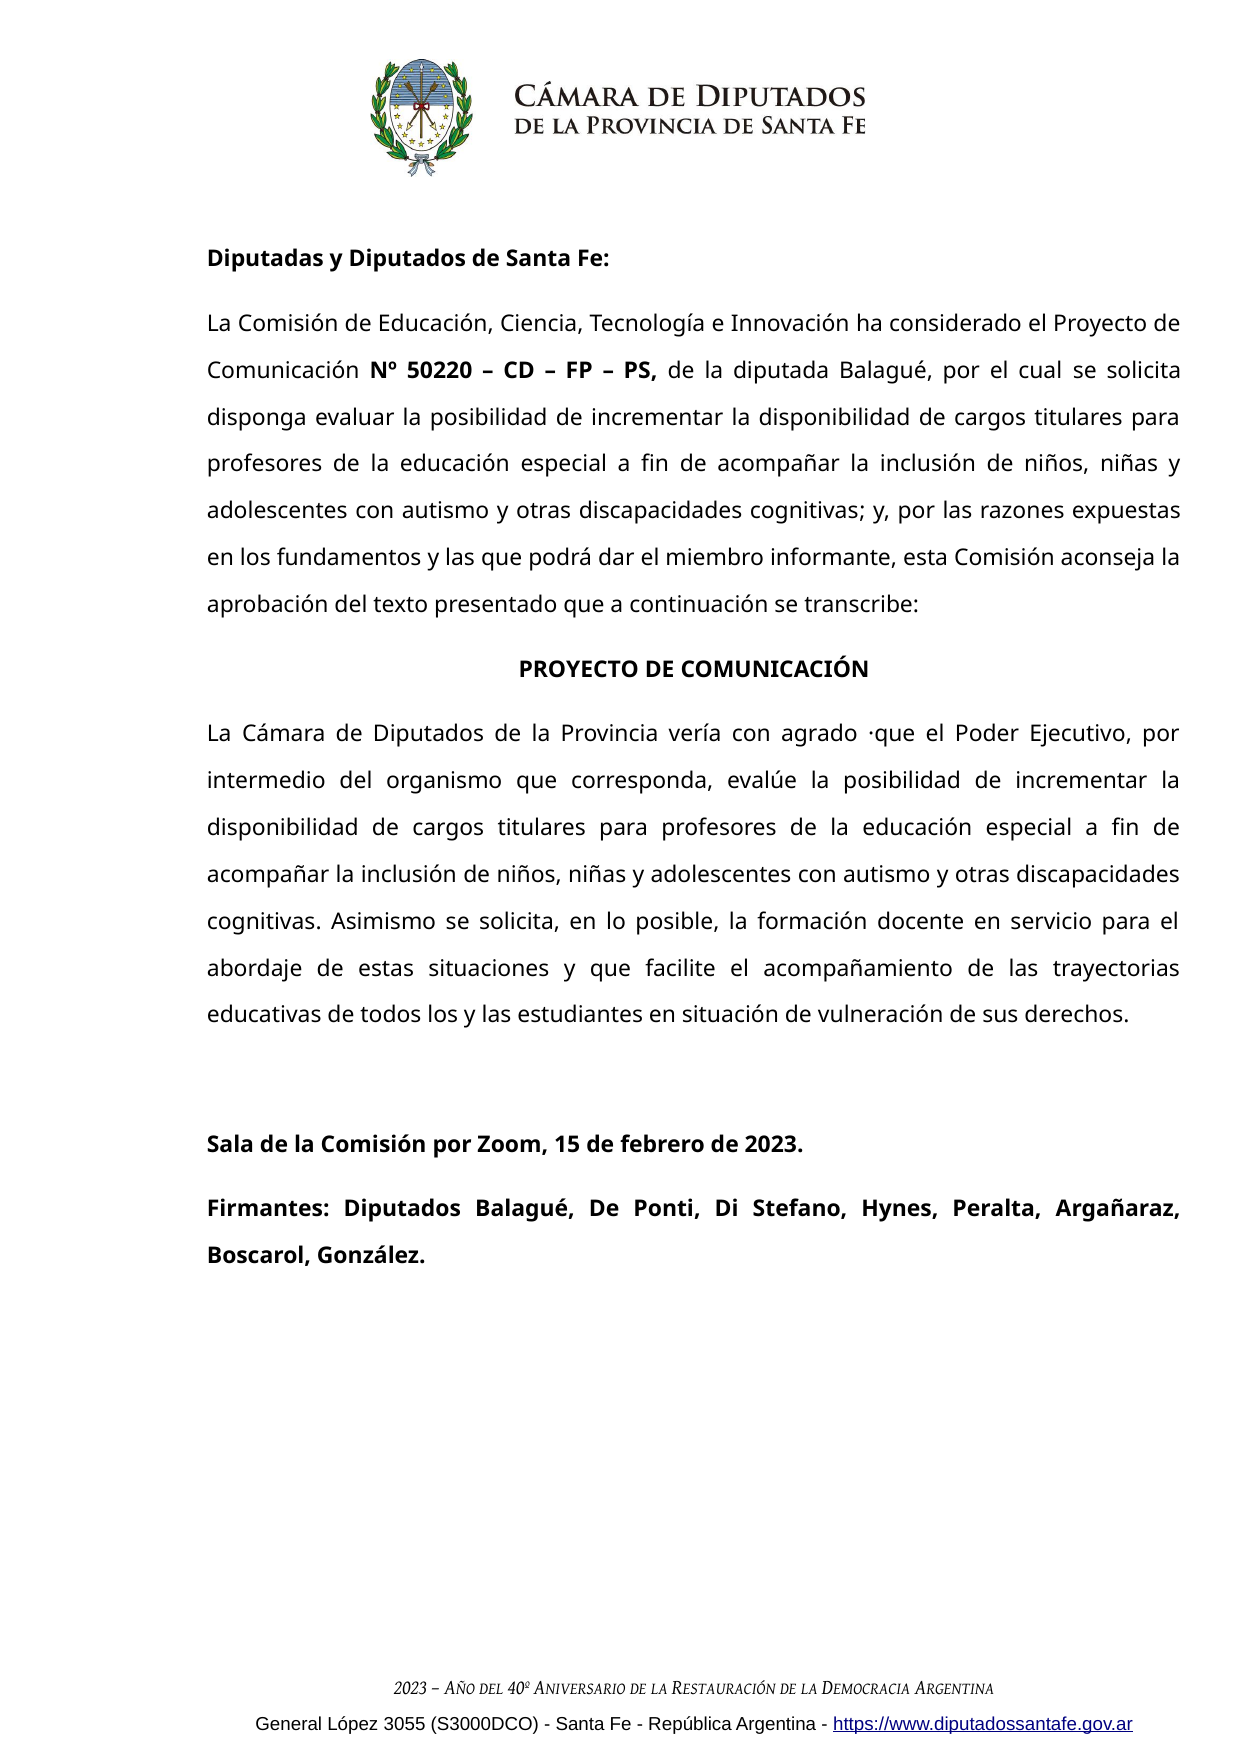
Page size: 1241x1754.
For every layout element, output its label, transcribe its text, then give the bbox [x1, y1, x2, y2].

text La Comisión de Educación, Ciencia, Tecnología e Innovación ha considerado el Proyecto de Comunicación Nº 50220 – CD – FP – PS, de la diputada Balagué, por el cual se solicita disponga evaluar la posibilidad de incrementar la disponibilidad de cargos titulares para profesores de la educación especial a fin de acompañar la inclusión de niños, niñas y adolescentes con autismo y otras discapacidades cognitivas; y, por las razones expuestas en los fundamentos y las que podrá dar el miembro informante, esta Comisión aconseja la aprobación del texto presentado que a continuación se transcribe: [207, 307, 1181, 619]
picture [370, 59, 866, 181]
text PROYECTO DE COMUNICACIÓN [207, 653, 1181, 684]
text La Cámara de Diputados de la Provincia vería con agrado ·que el Poder Ejecutivo, por intermedio del organismo que corresponda, evalúe la posibilidad de incrementar la disponibilidad de cargos titulares para profesores de la educación especial a fin de acompañar la inclusión de niños, niñas y adolescentes con autismo y otras discapacidades cognitivas. Asimismo se solicita, en lo posible, la formación docente en servicio para el abordaje de estas situaciones y que facilite el acompañamiento de las trayectorias educativas de todos los y las estudiantes en situación de vulneración de sus derechos. [207, 717, 1181, 1030]
text Sala de la Comisión por Zoom, 15 de febrero de 2023. [207, 1128, 1181, 1159]
text Diputadas y Diputados de Santa Fe: [207, 242, 1181, 273]
text Firmantes: Diputados Balagué, De Ponti, Di Stefano, Hynes, Peralta, Argañaraz, Boscarol, González. [207, 1192, 1181, 1270]
